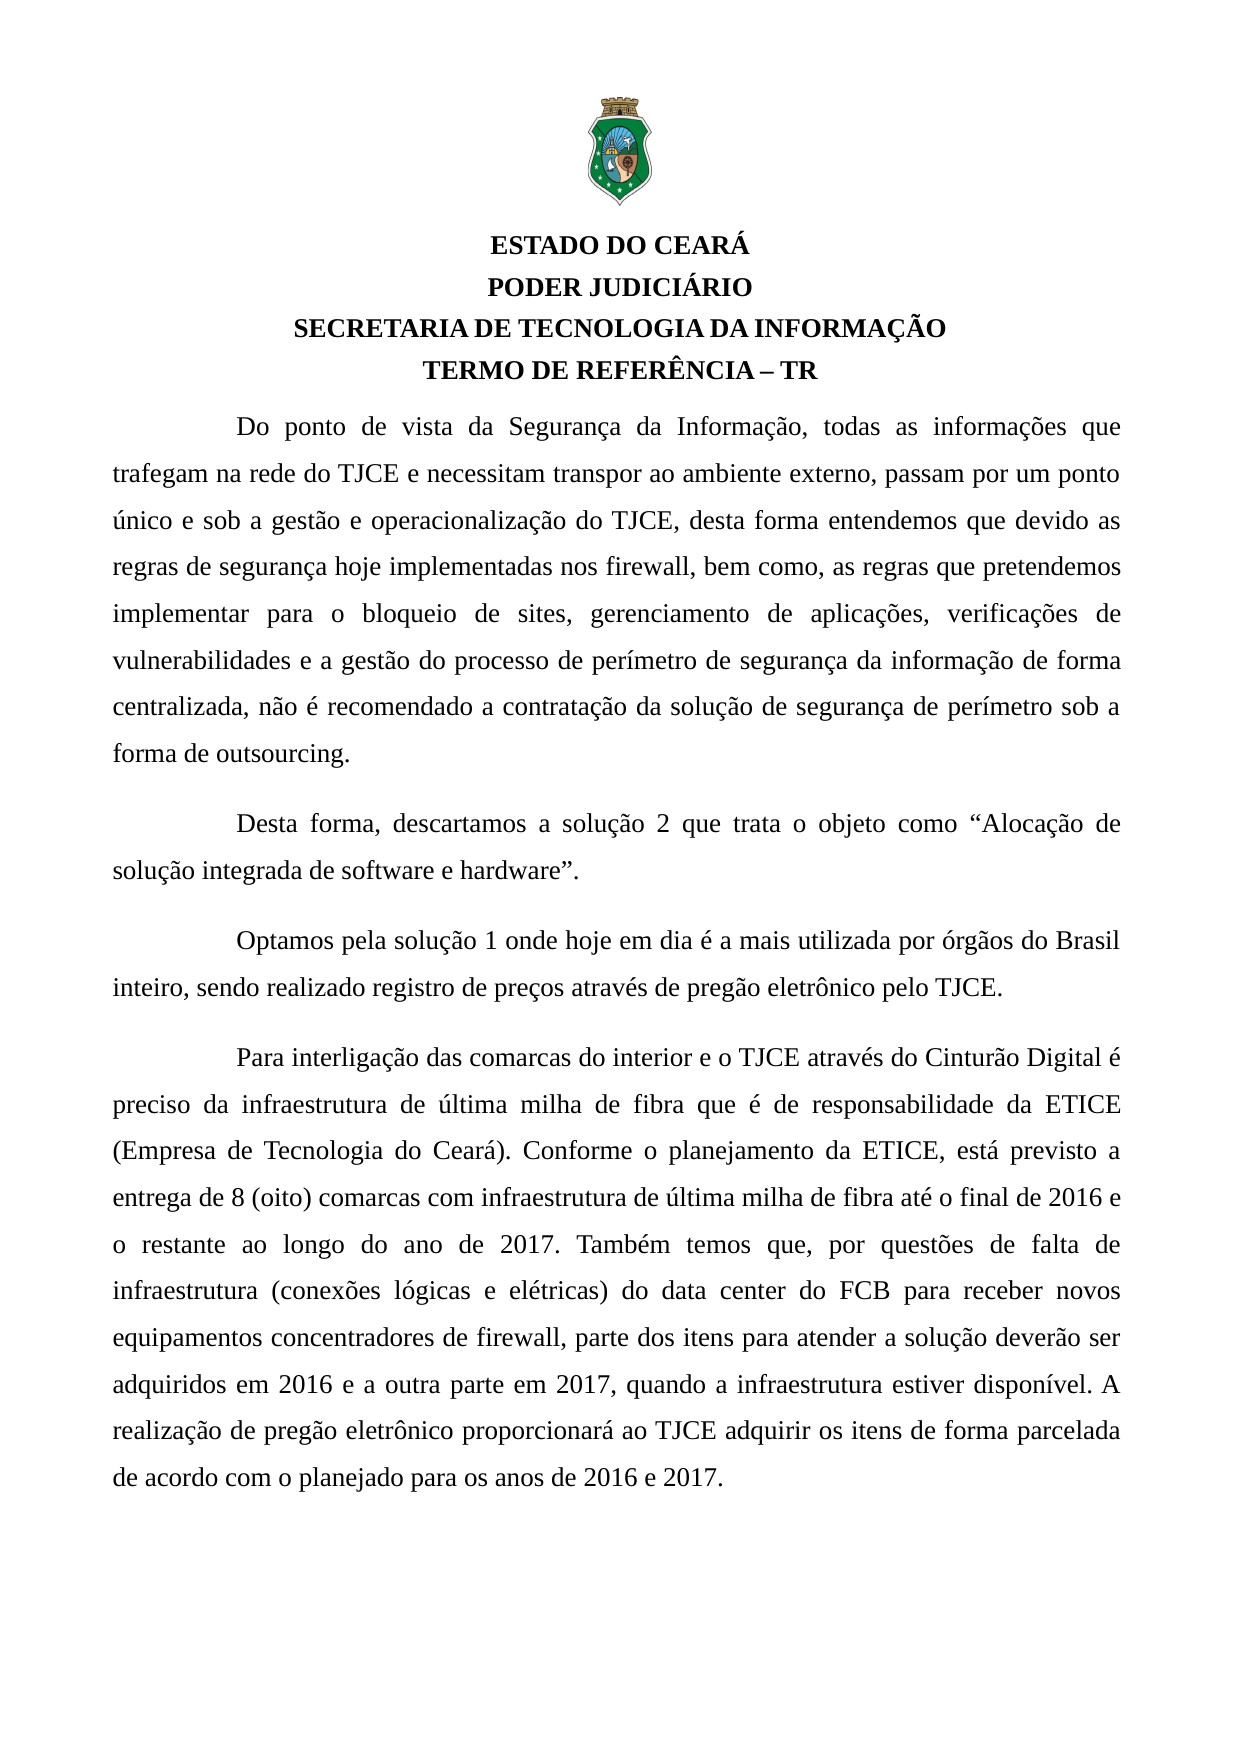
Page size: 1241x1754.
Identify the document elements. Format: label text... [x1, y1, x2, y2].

text Desta forma, descartamos a solução 2 que trata o objeto como “Alocação de solução integrada de software e hardware”. [112, 807, 1122, 885]
text Para interligação das comarcas do interior e o TJCE através do Cinturão Digital é preciso da infraestrutura de última milha de fibra que é de responsabilidade da ETICE (Empresa de Tecnologia do Ceará). Conforme o planejamento da ETICE, está previsto a entrega de 8 (oito) comarcas com infraestrutura de última milha de fibra até o final de 2016 e o restante ao longo do ano de 2017. Também temos que, por questões de falta de infraestrutura (conexões lógicas e elétricas) do data center do FCB para receber novos equipamentos concentradores de firewall, parte dos itens para atender a solução deverão ser adquiridos em 2016 e a outra parte em 2017, quando a infraestrutura estiver disponível. A realização de pregão eletrônico proporcionará ao TJCE adquirir os itens de forma parcelada de acordo com o planejado para os anos de 2016 e 2017. [112, 1041, 1122, 1492]
text Optamos pela solução 1 onde hoje em dia é a mais utilizada por órgãos do Brasil inteiro, sendo realizado registro de preços através de pregão eletrônico pelo TJCE. [112, 924, 1122, 1002]
text Do ponto de vista da Segurança da Informação, todas as informações que trafegam na rede do TJCE e necessitam transpor ao ambiente externo, passam por um ponto único e sob a gestão e operacionalização do TJCE, desta forma entendemos que devido as regras de segurança hoje implementadas nos firewall, bem como, as regras que pretendemos implementar para o bloqueio de sites, gerenciamento de aplicações, verificações de vulnerabilidades e a gestão do processo de perímetro de segurança da informação de forma centralizada, não é recomendado a contratação da solução de segurança de perímetro sob a forma de outsourcing. [112, 411, 1122, 768]
